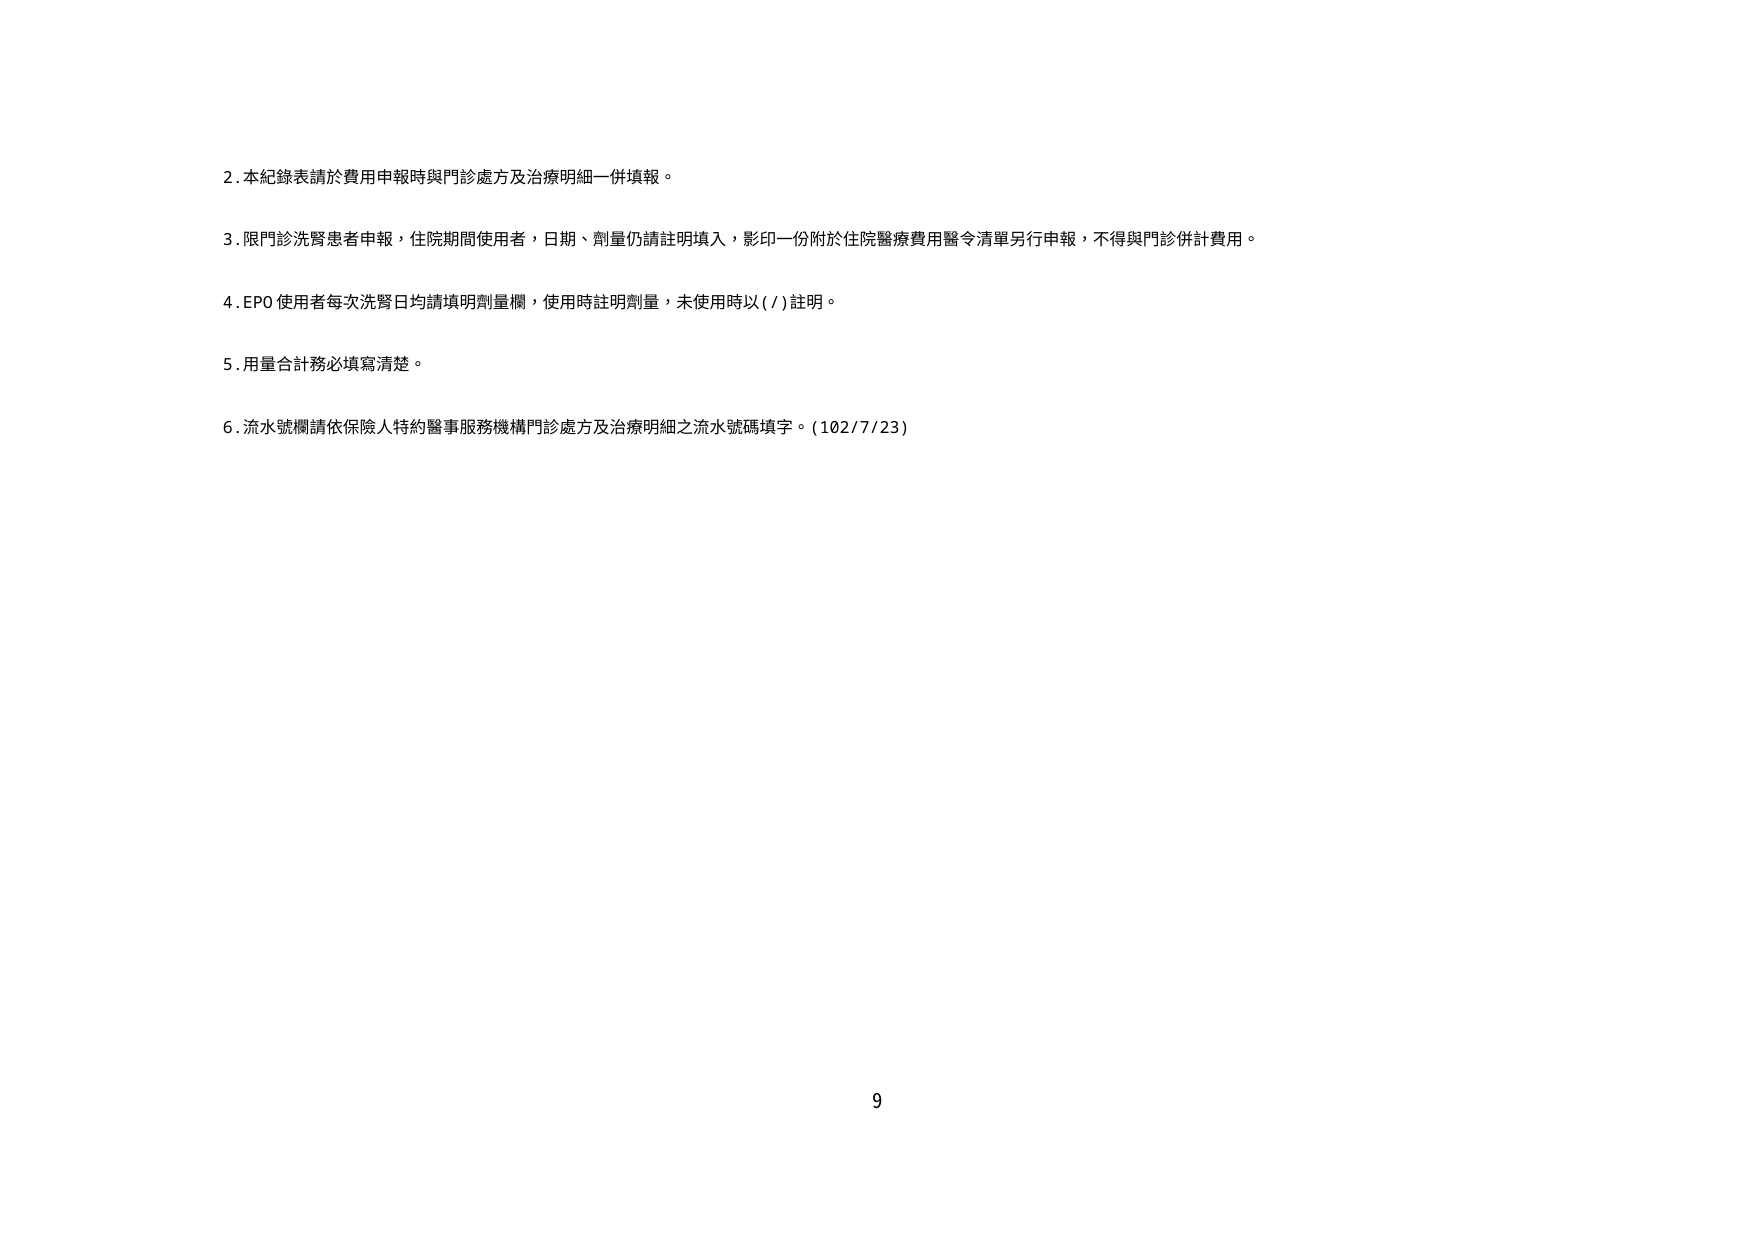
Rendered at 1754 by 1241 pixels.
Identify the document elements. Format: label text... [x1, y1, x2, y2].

text 4.EPO使用者每次洗腎日均請填明劑量欄，使用時註明劑量，未使用時以(/)註明。 [223, 259, 1606, 322]
text 2.本紀錄表請於費用申報時與門診處方及治療明細一併填報。 [223, 134, 1606, 197]
text 5.用量合計務必填寫清楚。 [223, 322, 1606, 384]
text 6.流水號欄請依保險人特約醫事服務機構門診處方及治療明細之流水號碼填字。(102/7/23) [223, 384, 1606, 447]
text 3.限門診洗腎患者申報，住院期間使用者，日期、劑量仍請註明填入，影印一份附於住院醫療費用醫令清單另行申報，不得與門診併計費用。 [223, 197, 1606, 259]
